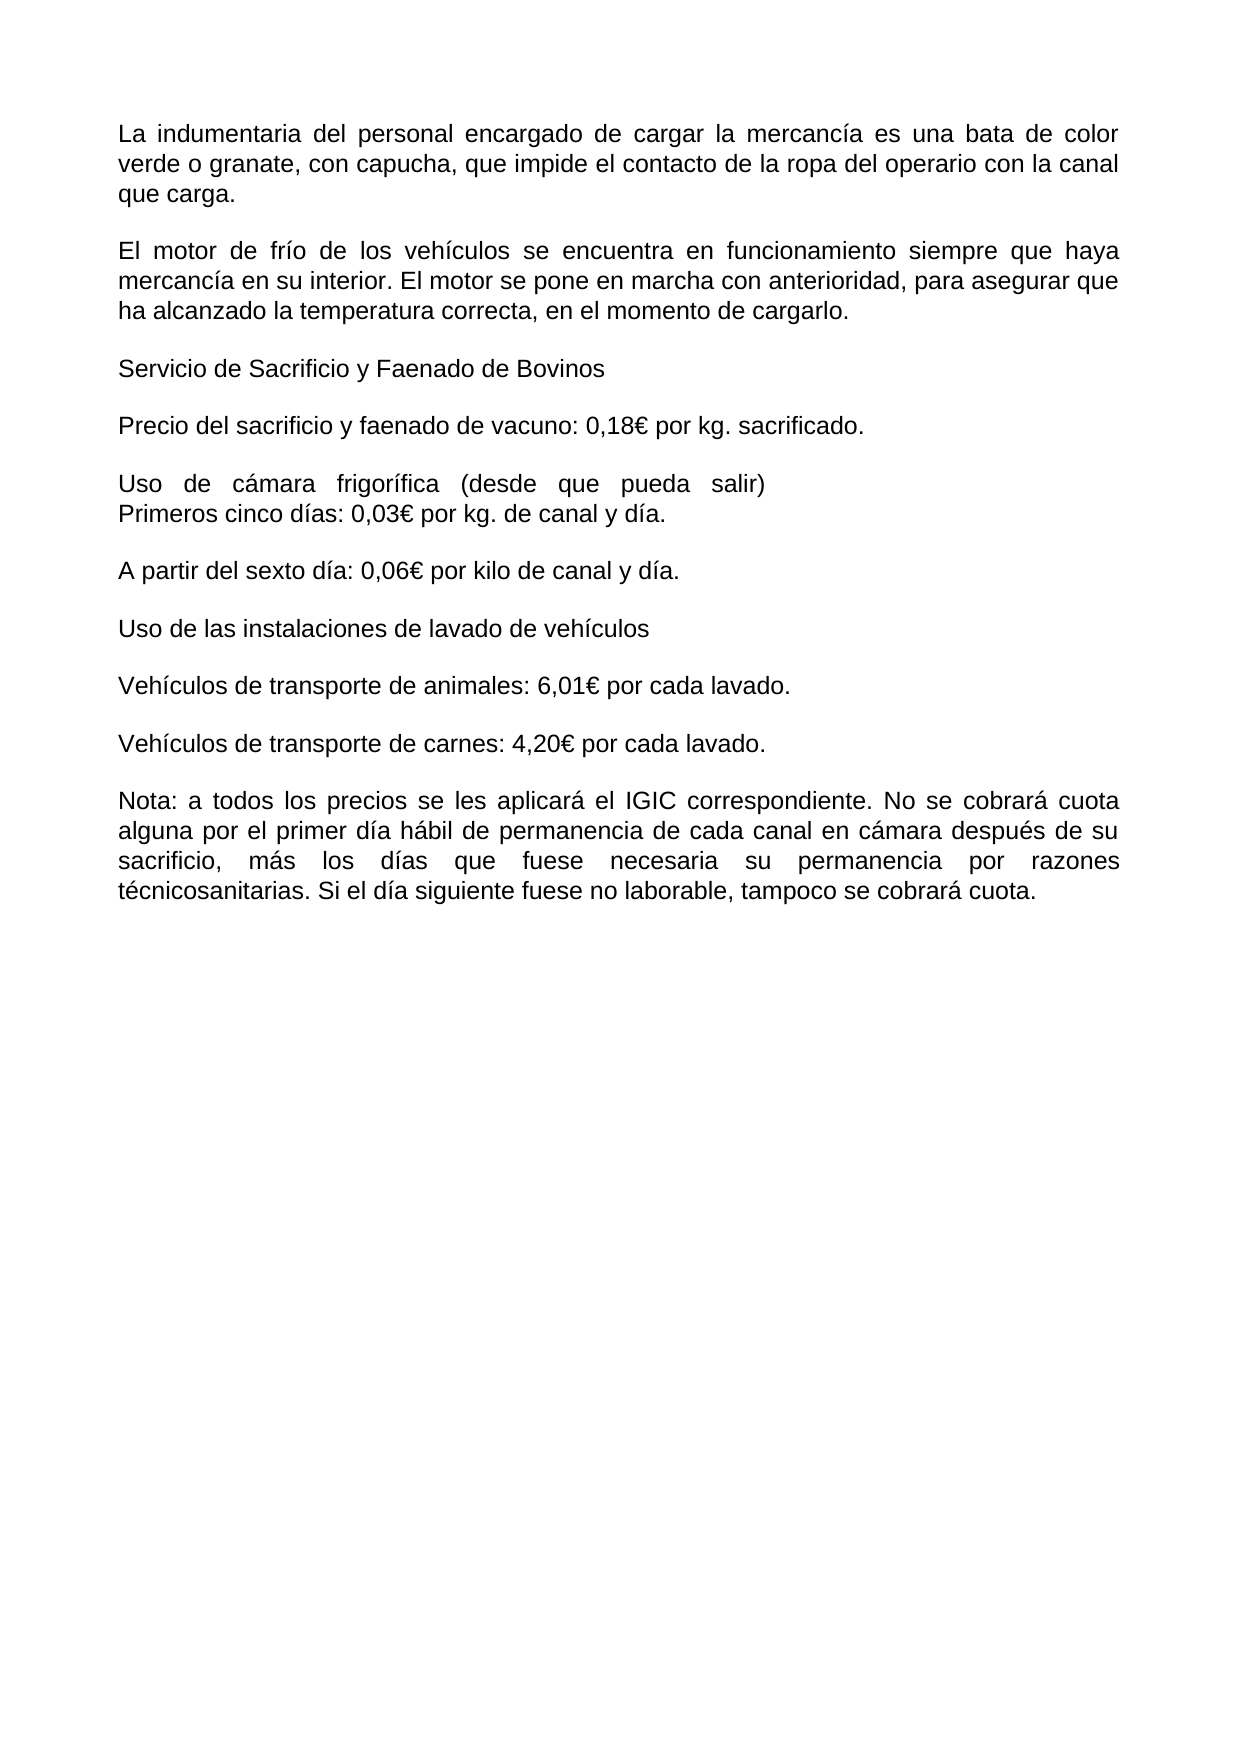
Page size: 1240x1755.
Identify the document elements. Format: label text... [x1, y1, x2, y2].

text El motor de frío de los vehículos se encuentra en funcionamiento siempre que haya mercancía en su interior. El motor se pone en marcha con anterioridad, para asegurar que ha alcanzado la temperatura correcta, en el momento de cargarlo. [118, 236, 1121, 325]
text Uso de cámara frigorífica (desde que pueda salir) Primeros cinco días: 0,03€ por kg. de canal y día. [118, 469, 766, 527]
text Vehículos de transporte de carnes: 4,20€ por cada lavado. [118, 728, 1121, 757]
text Precio del sacrificio y faenado de vacuno: 0,18€ por kg. sacrificado. [118, 411, 1121, 440]
text Vehículos de transporte de animales: 6,01€ por cada lavado. [118, 671, 1121, 700]
text Nota: a todos los precios se les aplicará el IGIC correspondiente. No se cobrará cuota alguna por el primer día hábil de permanencia de cada canal en cámara después de su sacrificio, más los días que fuese necesaria su permanencia por razones técnicosanitarias. Si el día siguiente fuese no laborable, tampoco se cobrará cuota. [118, 786, 1121, 904]
text A partir del sexto día: 0,06€ por kilo de canal y día. [118, 556, 1121, 585]
text Servicio de Sacrificio y Faenado de Bovinos [118, 354, 1121, 382]
text La indumentaria del personal encargado de cargar la mercancía es una bata de color verde o granate, con capucha, que impide el contacto de la ropa del operario con la canal que carga. [118, 119, 1121, 208]
text Uso de las instalaciones de lavado de vehículos [118, 613, 1121, 642]
